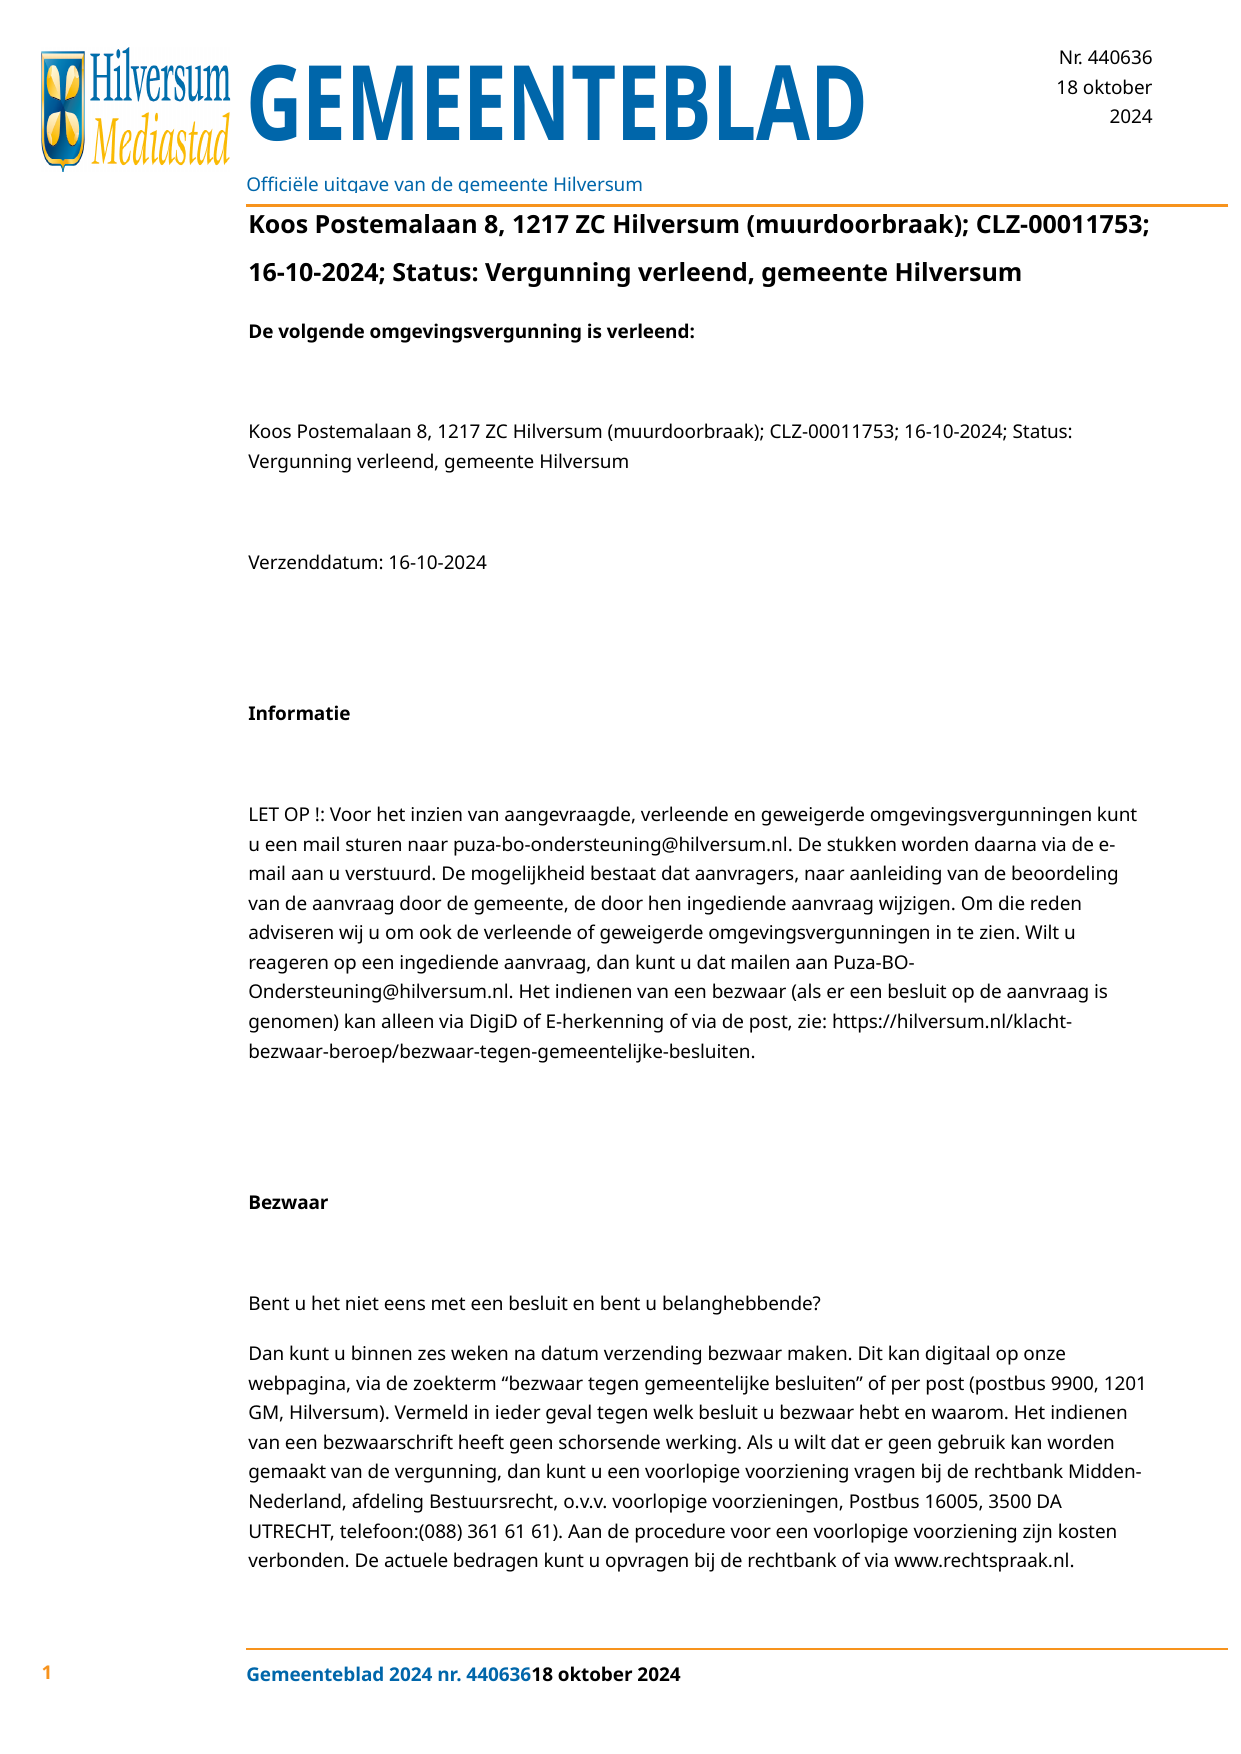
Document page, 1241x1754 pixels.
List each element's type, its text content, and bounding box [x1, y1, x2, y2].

text Koos Postemalaan 8, 1217 ZC Hilversum (muurdoorbraak); CLZ-00011753; 16-10-2024; Status: Vergunning verleend, gemeente Hilversum [248, 419, 1152, 474]
picture [41, 47, 231, 172]
text De volgende omgevingsvergunning is verleend: [248, 318, 1152, 344]
text LET OP !: Voor het inzien van aangevraagde, verleende en geweigerde omgevingsvergunningen kunt u een mail sturen naar puza-bo-ondersteuning@hilversum.nl. De stukken worden daarna via de e-mail aan u verstuurd. De mogelijkheid bestaat dat aanvragers, naar aanleiding van de beoordeling van de aanvraag door de gemeente, de door hen ingediende aanvraag wijzigen. Om die reden adviseren wij u om ook de verleende of geweigerde omgevingsvergunningen in te zien. Wilt u reageren op een ingediende aanvraag, dan kunt u dat mailen aan Puza-BO-Ondersteuning@hilversum.nl. Het indienen van een bezwaar (als er een besluit op de aanvraag is genomen) kan alleen via DigiD of E-herkenning of via de post, zie: https://hilversum.nl/klacht-bezwaar-beroep/bezwaar-tegen-gemeentelijke-besluiten. [248, 801, 1152, 1064]
text Verzenddatum: 16-10-2024 [248, 549, 1152, 575]
text Dan kunt u binnen zes weken na datum verzending bezwaar maken. Dit kan digitaal op onze webpagina, via de zoekterm “bezwaar tegen gemeentelijke besluiten” of per post (postbus 9900, 1201 GM, Hilversum). Vermeld in ieder geval tegen welk besluit u bezwaar hebt en waarom. Het indienen van een bezwaarschrift heeft geen schorsende werking. Als u wilt dat er geen gebruik kan worden gemaakt van de vergunning, dan kunt u een voorlopige voorziening vragen bij de rechtbank Midden-Nederland, afdeling Bestuursrecht, o.v.v. voorlopige voorzieningen, Postbus 16005, 3500 DA UTRECHT, telefoon:(088) 361 61 61). Aan de procedure voor een voorlopige voorziening zijn kosten verbonden. De actuele bedragen kunt u opvragen bij de rechtbank of via www.rechtspraak.nl. [248, 1340, 1152, 1573]
text Informatie [248, 700, 1152, 726]
text Koos Postemalaan 8, 1217 ZC Hilversum (muurdoorbraak); CLZ-00011753; 16-10-2024; Status: Vergunning verleend, gemeente Hilversum [248, 207, 1152, 288]
text Bezwaar [248, 1189, 1152, 1215]
text Bent u het niet eens met een besluit en bent u belanghebbende? [248, 1290, 1152, 1316]
